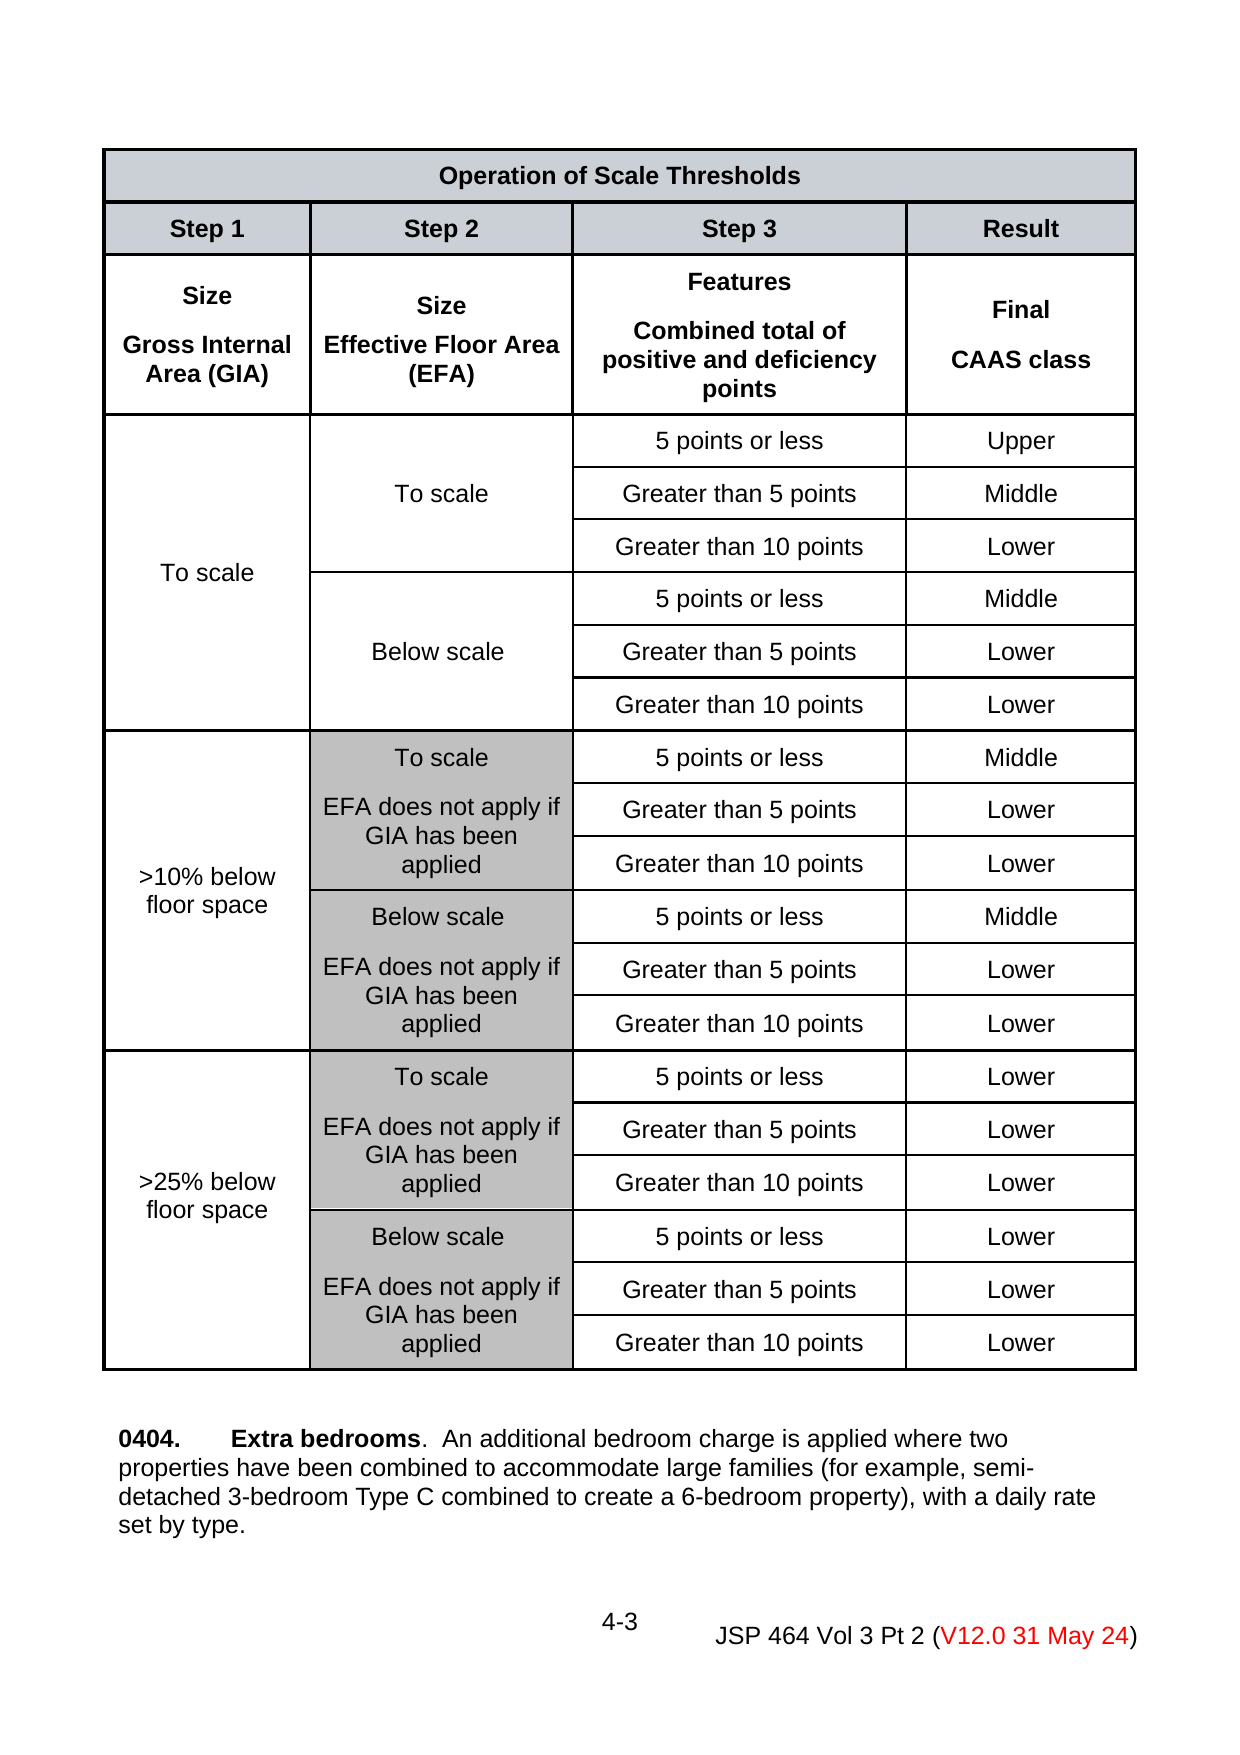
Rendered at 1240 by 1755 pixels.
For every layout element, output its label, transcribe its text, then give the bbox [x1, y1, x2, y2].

table_cell Result [908, 204, 1134, 253]
table_cell 5 points or less [574, 416, 905, 466]
table_cell To scale [106, 416, 309, 729]
table_cell Greater than 10 points [574, 520, 905, 571]
table_cell Greater than 10 points [574, 1156, 905, 1208]
table_cell Lower [907, 1104, 1134, 1154]
table_cell Lower [907, 837, 1134, 889]
table_cell Size Effective Floor Area (EFA) [312, 256, 571, 413]
table_cell Greater than 10 points [574, 679, 905, 729]
table_cell Lower [907, 1052, 1134, 1101]
table_cell Step 2 [312, 204, 571, 253]
table_cell Middle [907, 573, 1134, 624]
table_cell To scale [311, 416, 572, 571]
table_cell Below scale EFA does not apply if GIA has been applied [311, 1211, 572, 1368]
table_cell 5 points or less [574, 1052, 905, 1101]
table_cell Greater than 5 points [574, 944, 905, 994]
table_cell Lower [907, 1156, 1134, 1208]
table_cell >10% below floor space [106, 732, 309, 1049]
table_cell Lower [907, 679, 1134, 729]
table_cell Lower [907, 520, 1134, 571]
table_cell Greater than 5 points [574, 784, 905, 834]
table_cell Upper [907, 416, 1134, 466]
table_cell Greater than 5 points [574, 1104, 905, 1154]
table_cell Greater than 10 points [574, 837, 905, 889]
table_cell Lower [907, 1263, 1134, 1314]
table_cell To scale EFA does not apply if GIA has been applied [311, 732, 572, 889]
table_cell Greater than 10 points [574, 996, 905, 1049]
table_cell Middle [907, 732, 1134, 782]
table_cell Below scale [311, 573, 572, 729]
table_cell Lower [907, 784, 1134, 834]
table_cell To scale EFA does not apply if GIA has been applied [311, 1052, 572, 1208]
table_cell Lower [907, 1316, 1134, 1368]
table_cell Lower [907, 996, 1134, 1049]
table_cell Below scale EFA does not apply if GIA has been applied [311, 891, 572, 1049]
table_cell Greater than 5 points [574, 1263, 905, 1314]
table_cell Lower [907, 1211, 1134, 1261]
text 0404. Extra bedrooms. An additional bedroom charge is applied where two properties have been combined to accommodate large families (for example, semi-detached 3-bedroom Type C combined to create a 6-bedroom property), with a daily rate set by type. [118, 1424, 1121, 1539]
table_cell Step 1 [106, 204, 309, 253]
table_cell 5 points or less [574, 573, 905, 624]
table_cell 5 points or less [574, 1211, 905, 1261]
table_cell >25% below floor space [106, 1052, 309, 1368]
table_cell Greater than 10 points [574, 1316, 905, 1368]
table_cell Lower [907, 944, 1134, 994]
table_cell Final CAAS class [908, 256, 1134, 413]
table_cell Middle [907, 468, 1134, 518]
table_cell 5 points or less [574, 891, 905, 942]
table_cell Greater than 5 points [574, 468, 905, 518]
table_cell 5 points or less [574, 732, 905, 782]
table_cell Step 3 [574, 204, 905, 253]
table_header Operation of Scale Thresholds [106, 151, 1134, 200]
table_cell Middle [907, 891, 1134, 942]
table_cell Features Combined total of positive and deficiency points [574, 256, 905, 413]
table_cell Greater than 5 points [574, 626, 905, 676]
table_cell Size Gross Internal Area (GIA) [106, 256, 309, 413]
table_cell Lower [907, 626, 1134, 676]
